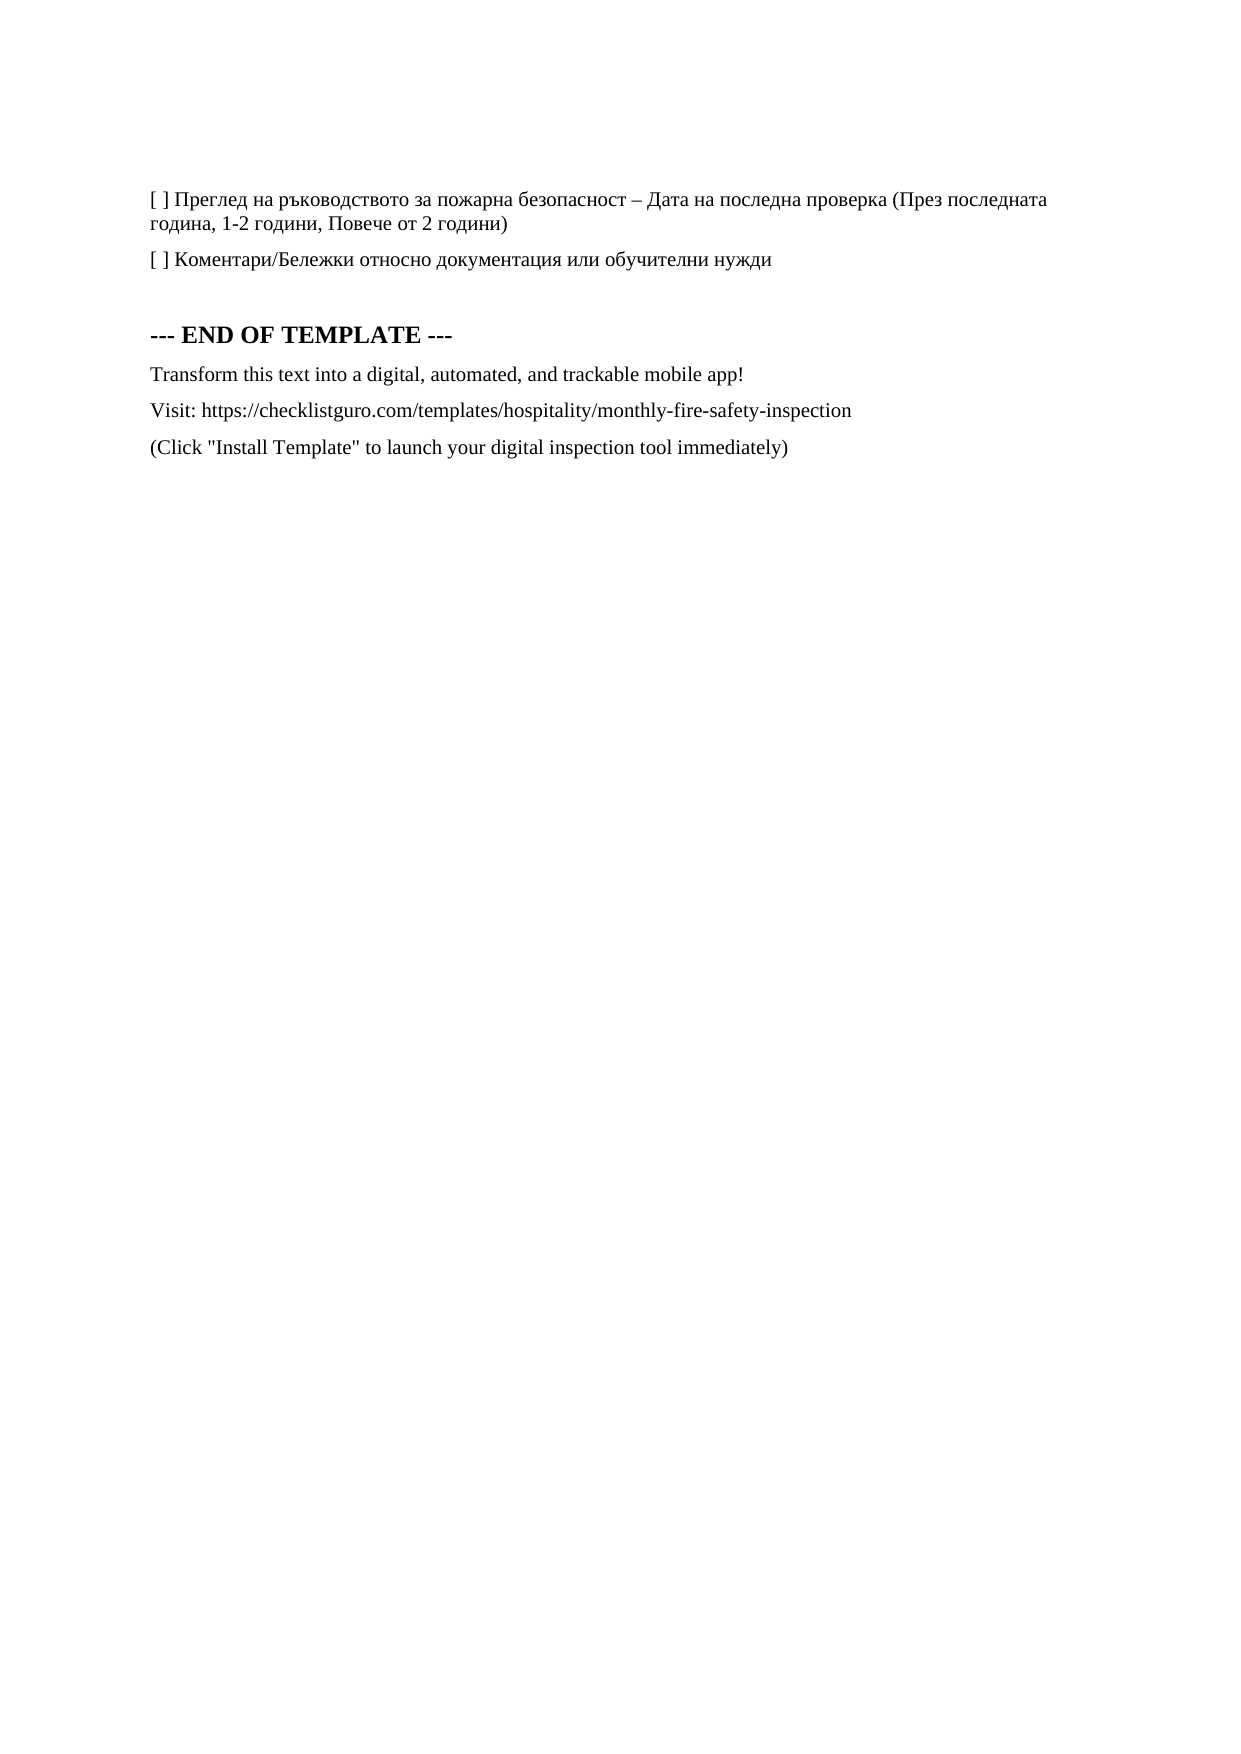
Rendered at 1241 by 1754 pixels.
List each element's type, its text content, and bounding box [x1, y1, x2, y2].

text Transform this text into a digital, automated, and trackable mobile app! [150, 362, 1090, 386]
text [ ] Преглед на ръководството за пожарна безопасност – Дата на последна проверка (През последната година, 1-2 години, Повече от 2 години) [150, 187, 1090, 235]
text Visit: https://checklistguro.com/templates/hospitality/monthly-fire-safety-inspection [150, 398, 1090, 422]
text --- END OF TEMPLATE --- [150, 320, 1090, 349]
text [ ] Коментари/Бележки относно документация или обучителни нужди [150, 247, 1090, 271]
text (Click "Install Template" to launch your digital inspection tool immediately) [150, 435, 1090, 459]
